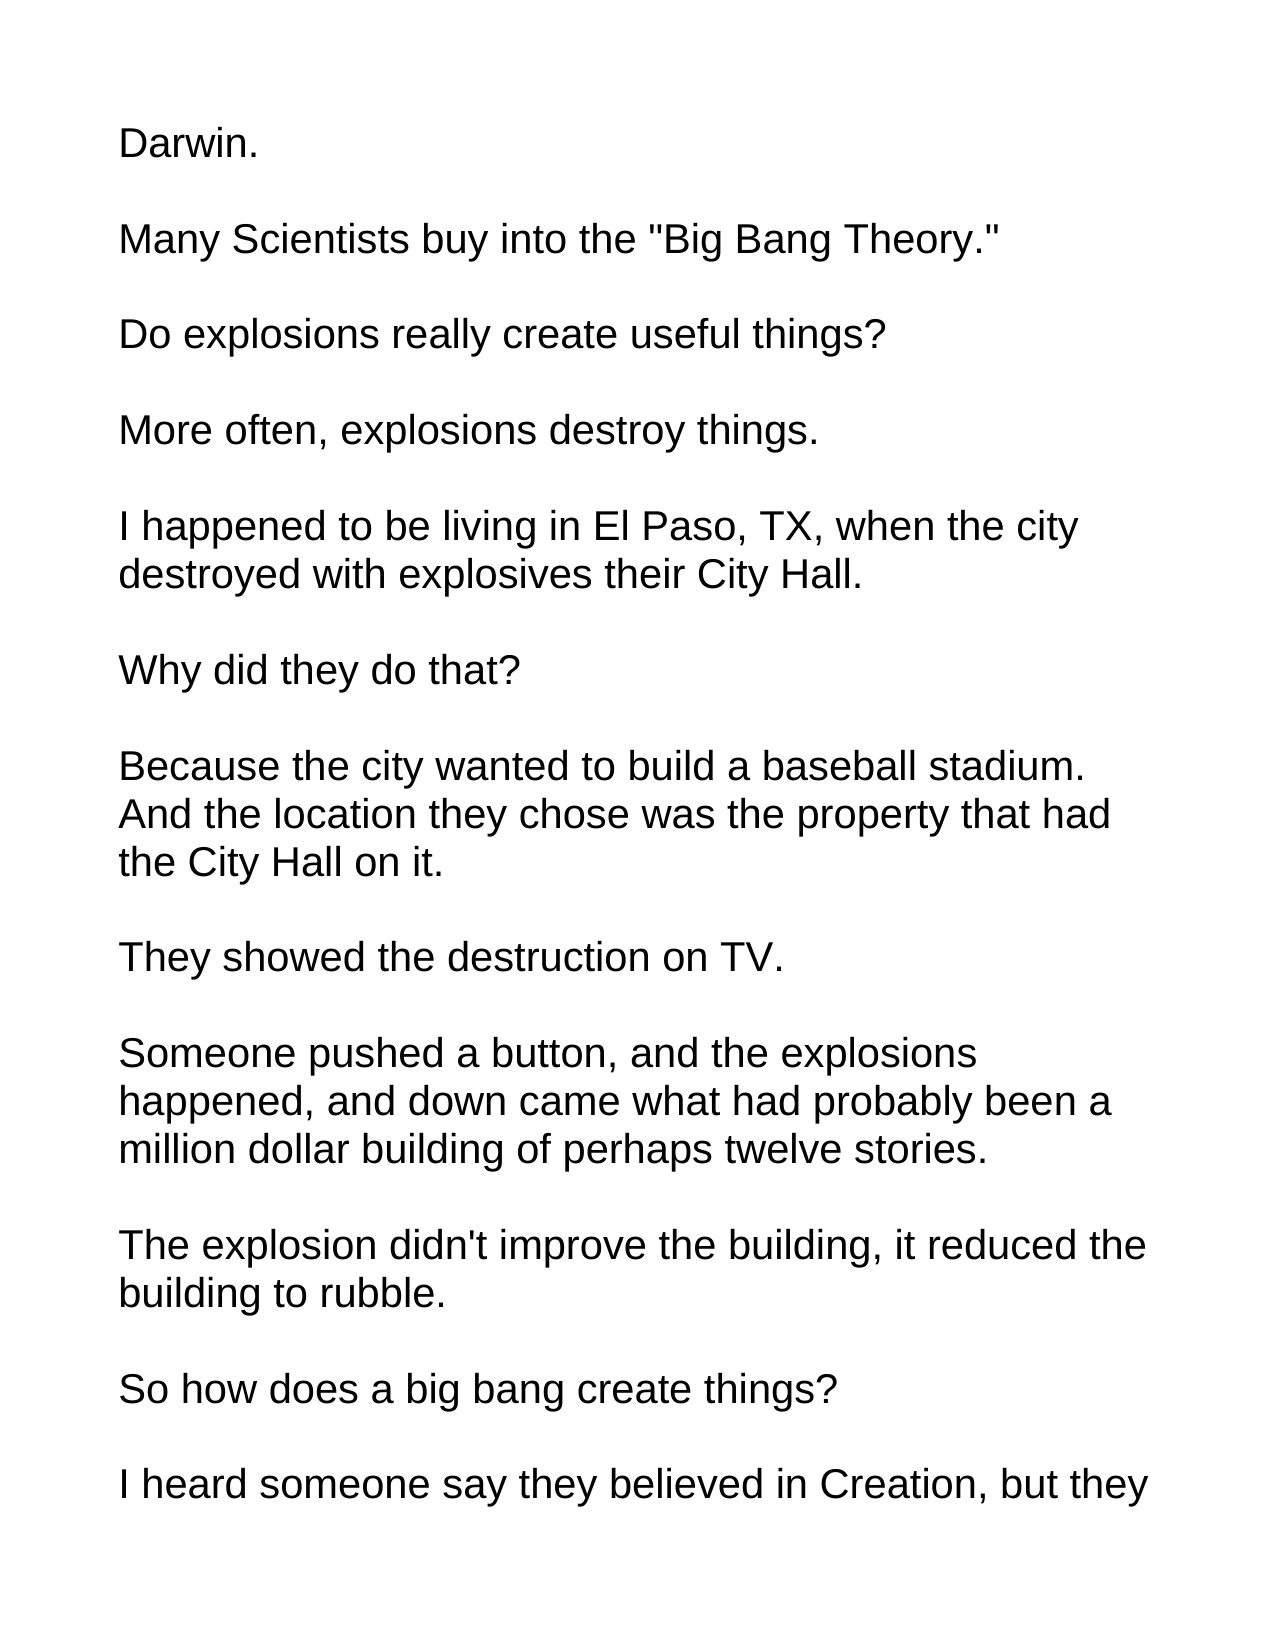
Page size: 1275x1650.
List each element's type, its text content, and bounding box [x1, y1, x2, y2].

text Someone pushed a button, and the explosions happened, and down came what had probably been a million dollar building of perhaps twelve stories. [118, 1028, 1157, 1172]
text Darwin. [118, 118, 1157, 166]
text I heard someone say they believed in Creation, but they [118, 1460, 1157, 1508]
text The explosion didn't improve the building, it reduced the building to rubble. [118, 1220, 1157, 1316]
text Do explosions really create useful things? [118, 310, 1157, 358]
text More often, explosions destroy things. [118, 406, 1157, 453]
text They showed the destruction on TV. [118, 933, 1157, 981]
text Because the city wanted to build a baseball stadium. And the location they chose was the property that had the City Hall on it. [118, 741, 1157, 885]
text Many Scientists buy into the "Big Bang Theory." [118, 214, 1157, 262]
text I happened to be living in El Paso, TX, when the city destroyed with explosives their City Hall. [118, 501, 1157, 597]
text So how does a big bang create things? [118, 1364, 1157, 1412]
text Why did they do that? [118, 645, 1157, 693]
